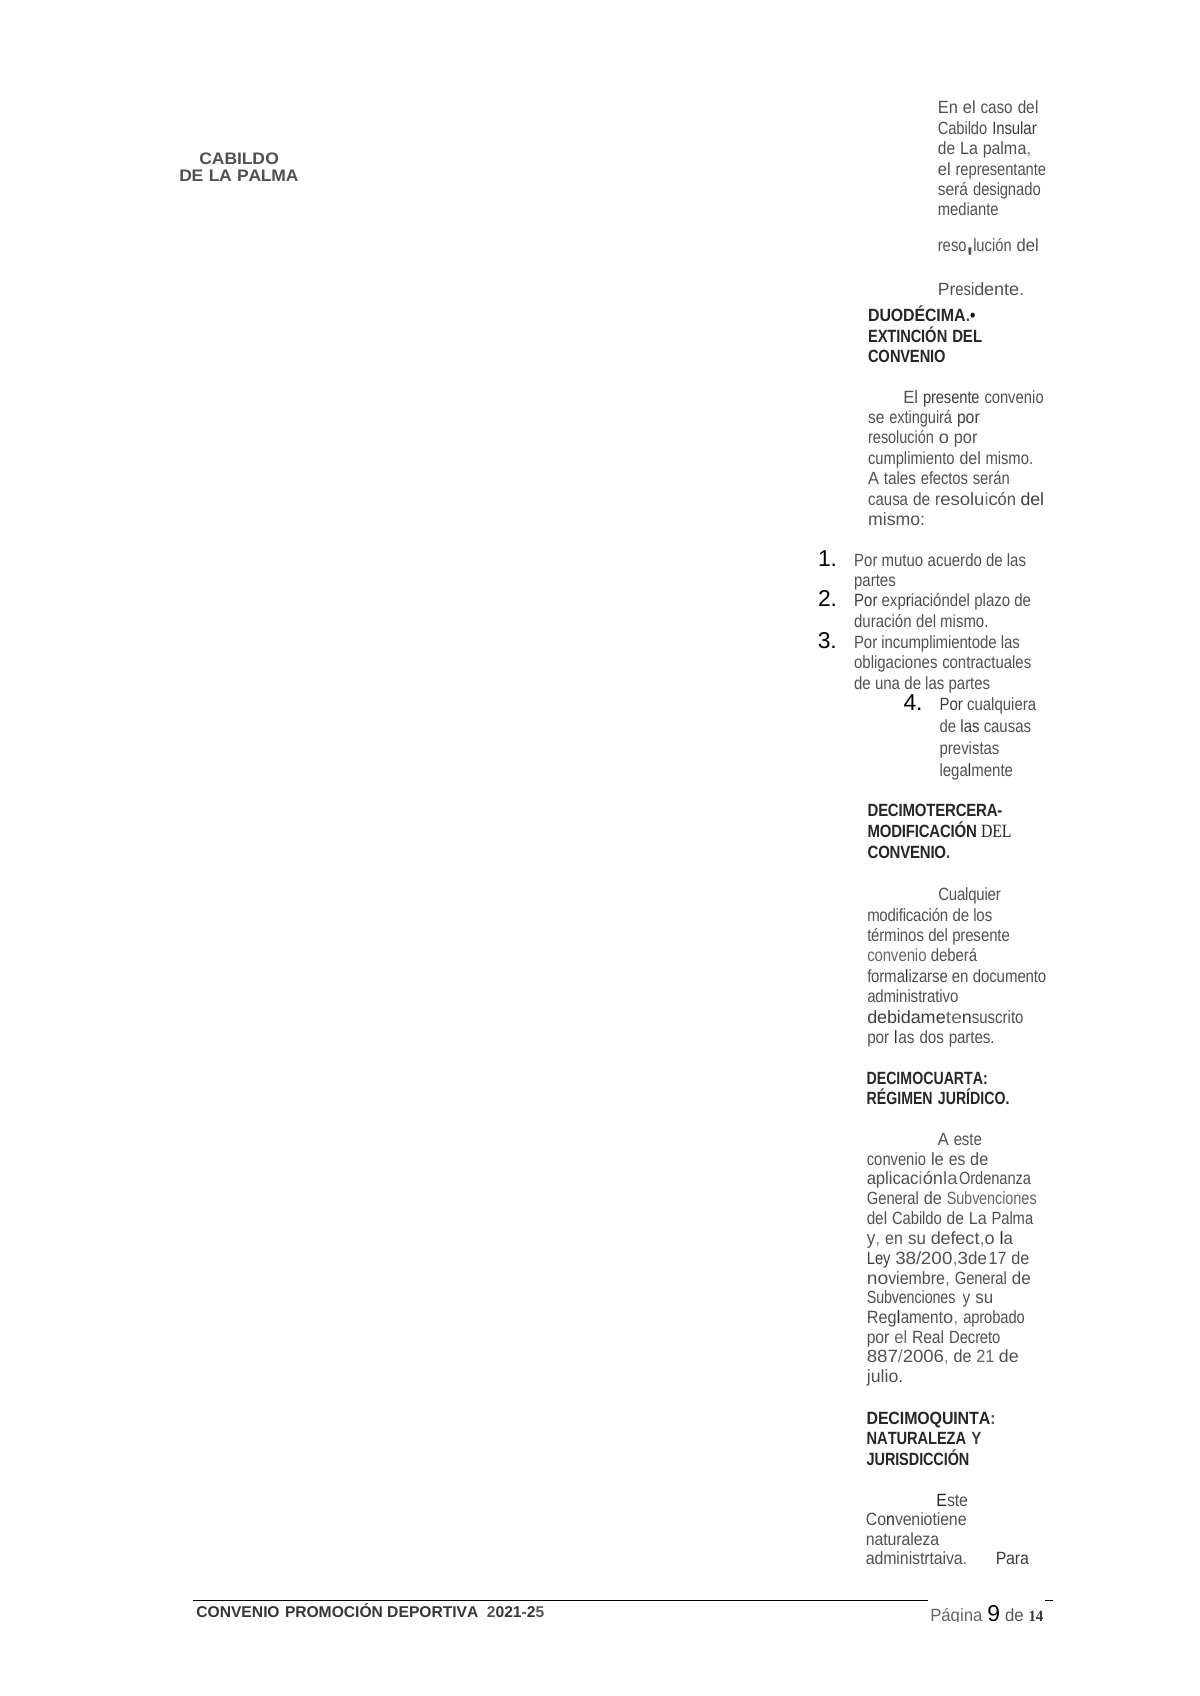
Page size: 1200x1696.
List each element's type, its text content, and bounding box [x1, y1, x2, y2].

text A este convenio le es de aplicaciónlaOrdenanza General de Subvenciones del Cabildo de La Palma y, en su defect,o la Ley 38/200,3de17 de noviembre, General de Subvenciones y su Reglamento, aprobado por el Real Decreto 887/2006, de 21 de julio. [867, 1129, 1039, 1386]
text En el caso del Cabildo Insular de La palma, el representante será designado mediante reso'lución del Presidente. [938, 97, 1048, 299]
list Por incumplimientode las obligaciones contractuales de una de las partes [818, 632, 1048, 693]
text DUODÉCIMA.• EXTINCIÓN DEL CONVENIO [868, 305, 1048, 366]
text DECIMOTERCERA-MODIFICACIÓN DEL CONVENIO. [867, 800, 1048, 862]
list Por cualquiera de las causas previstas legalmente [903, 693, 1048, 781]
text CABILDO DE LA PALMA [179, 151, 301, 185]
text El presente convenio se extinguirá por resolución o por cumplimiento del mismo. A tales efectos serán causa de resoluicón del mismo: [868, 386, 1048, 529]
list Por mutuo acuerdo de las partes [818, 550, 1048, 590]
list Por expriacióndel plazo de duración del mismo. [818, 590, 1048, 632]
text DECIMOQUINTA: NATURALEZA Y JURISDICCIÓN [866, 1408, 1048, 1469]
text DECIMOCUARTA: RÉGIMEN JURÍDICO. [866, 1067, 1048, 1108]
text Cualquier modificación de los términos del presente convenio deberá formalizarse en documento administrativo debidametensuscrito por las dos partes. [867, 884, 1048, 1047]
text Este Conveniotiene naturaleza administrtaiva. Para [866, 1491, 1029, 1568]
